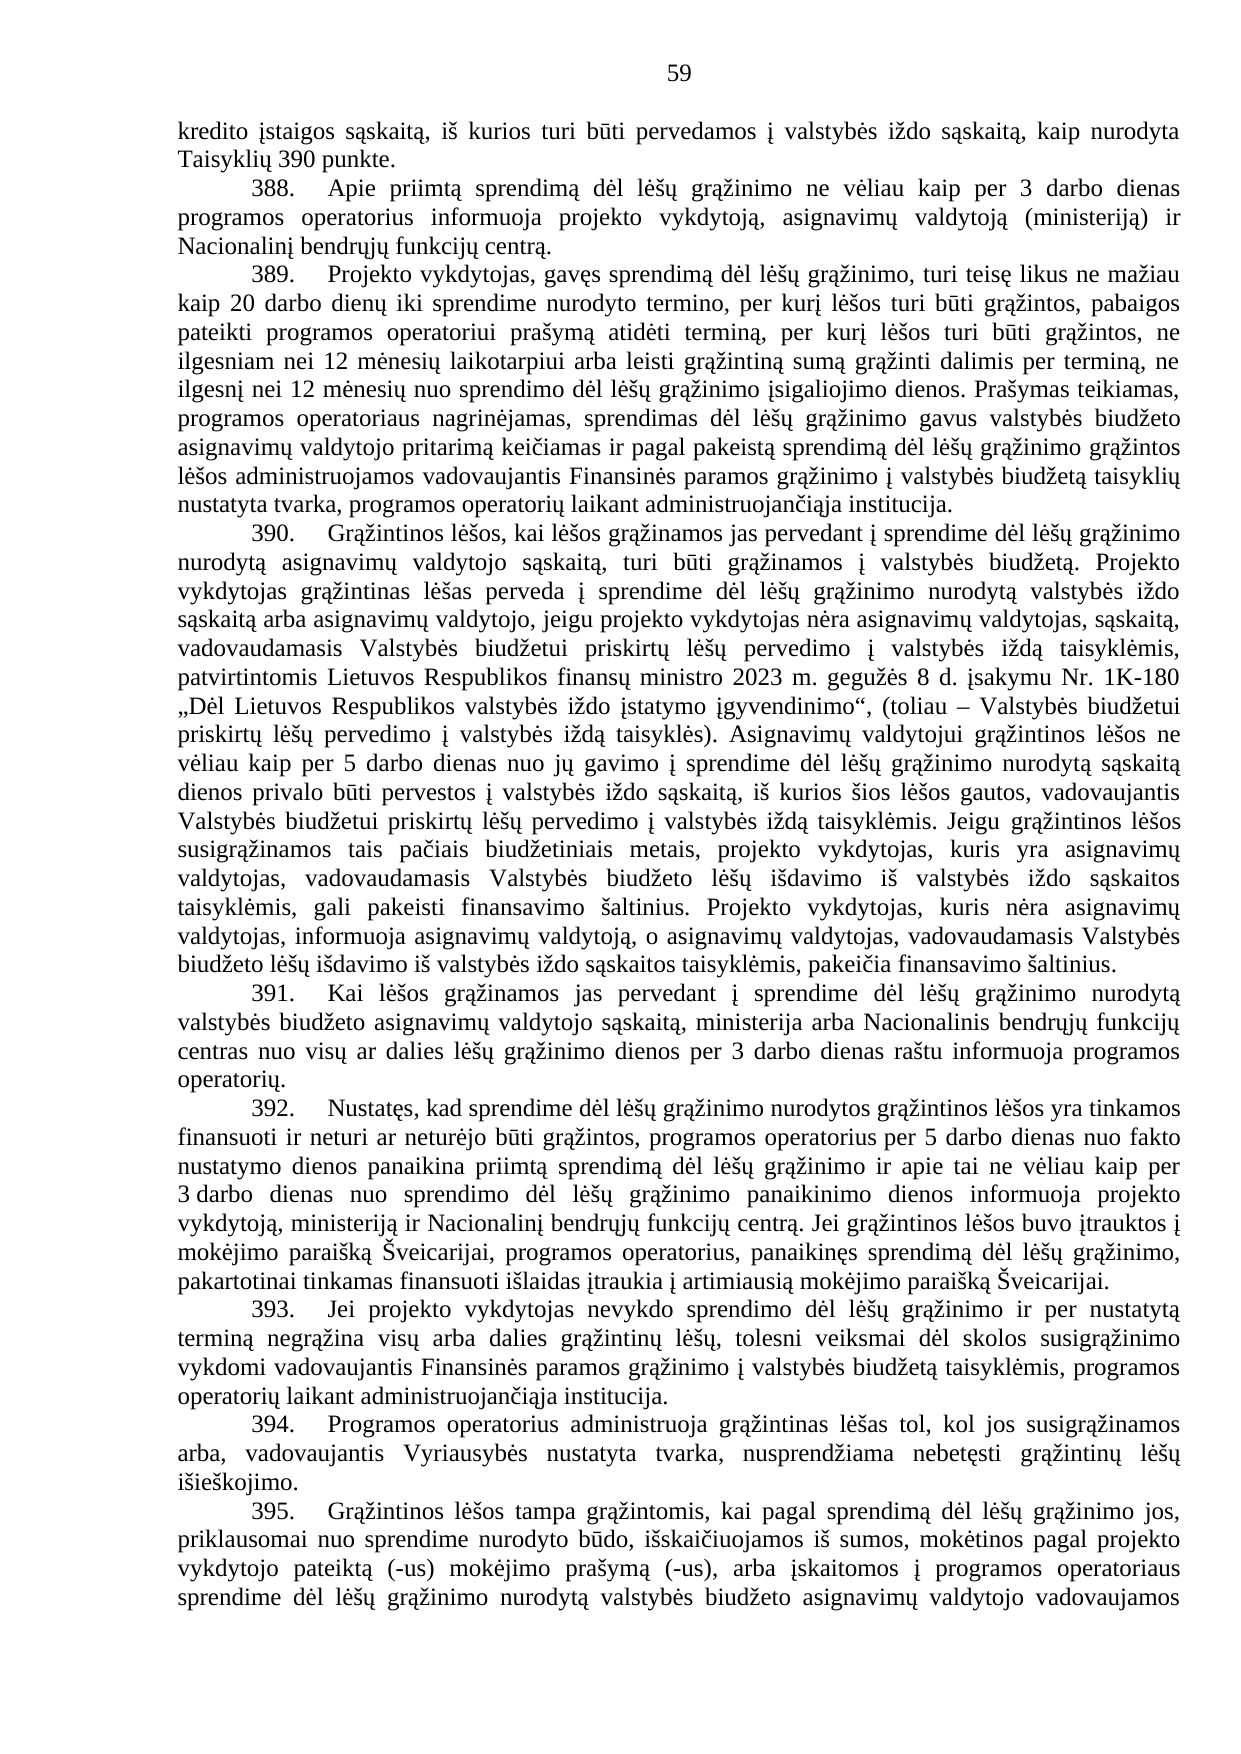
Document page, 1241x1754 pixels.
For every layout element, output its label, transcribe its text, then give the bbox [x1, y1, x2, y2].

text 392. Nustatęs, kad sprendime dėl lėšų grąžinimo nurodytos grąžintinos lėšos yra tinkamos finansuoti ir neturi ar neturėjo būti grąžintos, programos operatorius per 5 darbo dienas nuo fakto nustatymo dienos panaikina priimtą sprendimą dėl lėšų grąžinimo ir apie tai ne vėliau kaip per 3 darbo dienas nuo sprendimo dėl lėšų grąžinimo panaikinimo dienos informuoja projekto vykdytoją, ministeriją ir Nacionalinį bendrųjų funkcijų centrą. Jei grąžintinos lėšos buvo įtrauktos į mokėjimo paraišką Šveicarijai, programos operatorius, panaikinęs sprendimą dėl lėšų grąžinimo, pakartotinai tinkamas finansuoti išlaidas įtraukia į artimiausią mokėjimo paraišką Šveicarijai. [177, 1093, 1181, 1294]
text 395. Grąžintinos lėšos tampa grąžintomis, kai pagal sprendimą dėl lėšų grąžinimo jos, priklausomai nuo sprendime nurodyto būdo, išskaičiuojamos iš sumos, mokėtinos pagal projekto vykdytojo pateiktą (-us) mokėjimo prašymą (-us), arba įskaitomos į programos operatoriaus sprendime dėl lėšų grąžinimo nurodytą valstybės biudžeto asignavimų valdytojo vadovaujamos [177, 1496, 1181, 1611]
text kredito įstaigos sąskaitą, iš kurios turi būti pervedamos į valstybės iždo sąskaitą, kaip nurodyta Taisyklių 390 punkte. [177, 116, 1181, 173]
text 390. Grąžintinos lėšos, kai lėšos grąžinamos jas pervedant į sprendime dėl lėšų grąžinimo nurodytą asignavimų valdytojo sąskaitą, turi būti grąžinamos į valstybės biudžetą. Projekto vykdytojas grąžintinas lėšas perveda į sprendime dėl lėšų grąžinimo nurodytą valstybės iždo sąskaitą arba asignavimų valdytojo, jeigu projekto vykdytojas nėra asignavimų valdytojas, sąskaitą, vadovaudamasis Valstybės biudžetui priskirtų lėšų pervedimo į valstybės iždą taisyklėmis, patvirtintomis Lietuvos Respublikos finansų ministro 2023 m. gegužės 8 d. įsakymu Nr. 1K-180 „Dėl Lietuvos Respublikos valstybės iždo įstatymo įgyvendinimo“, (toliau – Valstybės biudžetui priskirtų lėšų pervedimo į valstybės iždą taisyklės). Asignavimų valdytojui grąžintinos lėšos ne vėliau kaip per 5 darbo dienas nuo jų gavimo į sprendime dėl lėšų grąžinimo nurodytą sąskaitą dienos privalo būti pervestos į valstybės iždo sąskaitą, iš kurios šios lėšos gautos, vadovaujantis Valstybės biudžetui priskirtų lėšų pervedimo į valstybės iždą taisyklėmis. Jeigu grąžintinos lėšos susigrąžinamos tais pačiais biudžetiniais metais, projekto vykdytojas, kuris yra asignavimų valdytojas, vadovaudamasis Valstybės biudžeto lėšų išdavimo iš valstybės iždo sąskaitos taisyklėmis, gali pakeisti finansavimo šaltinius. Projekto vykdytojas, kuris nėra asignavimų valdytojas, informuoja asignavimų valdytoją, o asignavimų valdytojas, vadovaudamasis Valstybės biudžeto lėšų išdavimo iš valstybės iždo sąskaitos taisyklėmis, pakeičia finansavimo šaltinius. [177, 518, 1181, 978]
text 393. Jei projekto vykdytojas nevykdo sprendimo dėl lėšų grąžinimo ir per nustatytą terminą negrąžina visų arba dalies grąžintinų lėšų, tolesni veiksmai dėl skolos susigrąžinimo vykdomi vadovaujantis Finansinės paramos grąžinimo į valstybės biudžetą taisyklėmis, programos operatorių laikant administruojančiąja institucija. [177, 1294, 1181, 1409]
text 394. Programos operatorius administruoja grąžintinas lėšas tol, kol jos susigrąžinamos arba, vadovaujantis Vyriausybės nustatyta tvarka, nusprendžiama nebetęsti grąžintinų lėšų išieškojimo. [177, 1409, 1181, 1496]
text 391. Kai lėšos grąžinamos jas pervedant į sprendime dėl lėšų grąžinimo nurodytą valstybės biudžeto asignavimų valdytojo sąskaitą, ministerija arba Nacionalinis bendrųjų funkcijų centras nuo visų ar dalies lėšų grąžinimo dienos per 3 darbo dienas raštu informuoja programos operatorių. [177, 978, 1181, 1093]
text 389. Projekto vykdytojas, gavęs sprendimą dėl lėšų grąžinimo, turi teisę likus ne mažiau kaip 20 darbo dienų iki sprendime nurodyto termino, per kurį lėšos turi būti grąžintos, pabaigos pateikti programos operatoriui prašymą atidėti terminą, per kurį lėšos turi būti grąžintos, ne ilgesniam nei 12 mėnesių laikotarpiui arba leisti grąžintiną sumą grąžinti dalimis per terminą, ne ilgesnį nei 12 mėnesių nuo sprendimo dėl lėšų grąžinimo įsigaliojimo dienos. Prašymas teikiamas, programos operatoriaus nagrinėjamas, sprendimas dėl lėšų grąžinimo gavus valstybės biudžeto asignavimų valdytojo pritarimą keičiamas ir pagal pakeistą sprendimą dėl lėšų grąžinimo grąžintos lėšos administruojamos vadovaujantis Finansinės paramos grąžinimo į valstybės biudžetą taisyklių nustatyta tvarka, programos operatorių laikant administruojančiąja institucija. [177, 259, 1181, 518]
text 388. Apie priimtą sprendimą dėl lėšų grąžinimo ne vėliau kaip per 3 darbo dienas programos operatorius informuoja projekto vykdytoją, asignavimų valdytoją (ministeriją) ir Nacionalinį bendrųjų funkcijų centrą. [177, 173, 1181, 259]
